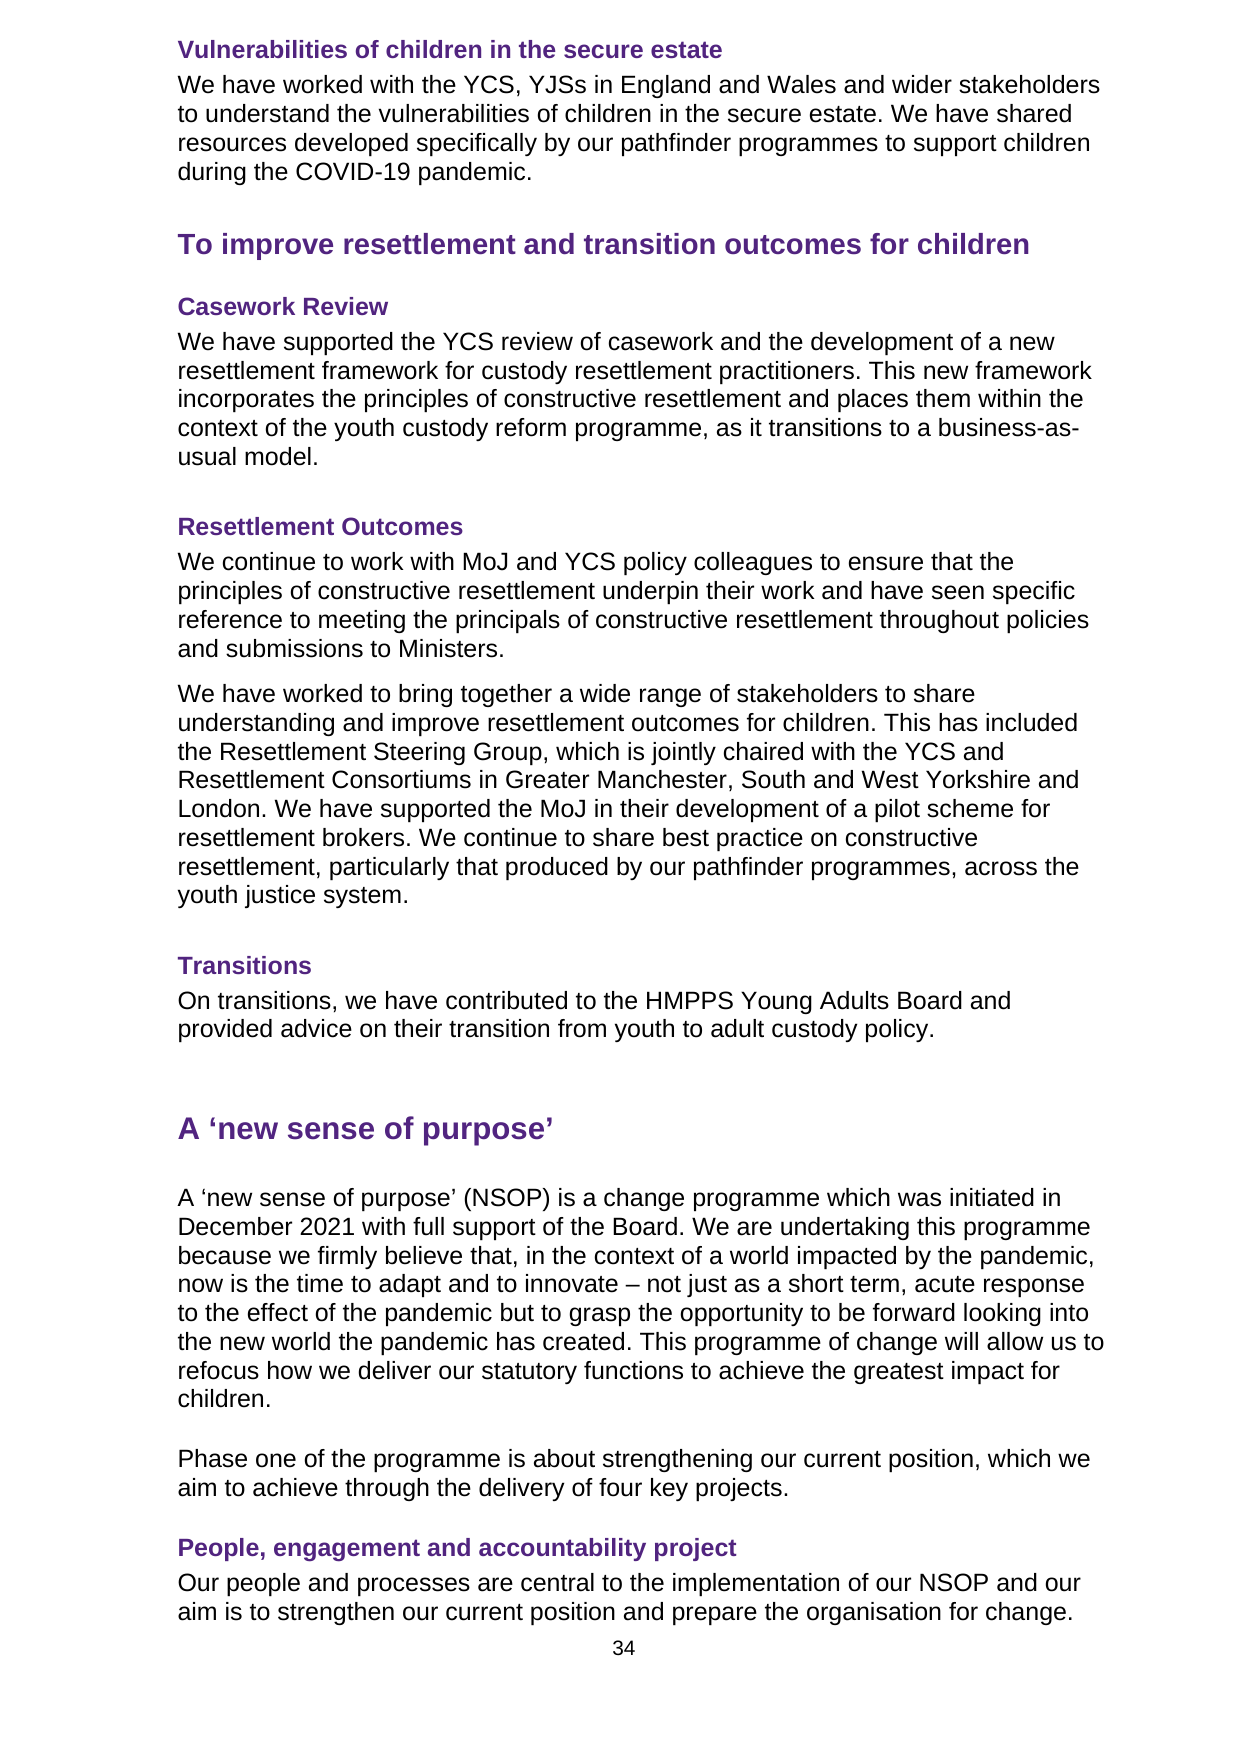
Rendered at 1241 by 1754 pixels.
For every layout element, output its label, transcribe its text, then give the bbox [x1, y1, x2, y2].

subtitle A ‘new sense of purpose’ [177, 1110, 1107, 1146]
subtitle A ‘new sense of purpose’ (NSOP) is a change programme which was initiated in December 2021 with full support of the Board. We are undertaking this programme because we firmly believe that, in the context of a world impacted by the pandemic, now is the time to adapt and to innovate – not just as a short term, acute response to the effect of the pandemic but to grasp the opportunity to be forward looking into the new world the pandemic has created. This programme of change will allow us to refocus how we deliver our statutory functions to achieve the greatest impact for children. [177, 1183, 1107, 1413]
text On transitions, we have contributed to the HMPPS Young Adults Board and provided advice on their transition from youth to adult custody policy. [177, 986, 1107, 1043]
subtitle Vulnerabilities of children in the secure estate [177, 35, 1107, 64]
text We have worked to bring together a wide range of stakeholders to share understanding and improve resettlement outcomes for children. This has included the Resettlement Steering Group, which is jointly chaired with the YCS and Resettlement Consortiums in Greater Manchester, South and West Yorkshire and London. We have supported the MoJ in their development of a pilot scheme for resettlement brokers. We continue to share best practice on constructive resettlement, particularly that produced by our pathfinder programmes, across the youth justice system. [177, 679, 1107, 909]
text We continue to work with MoJ and YCS policy colleagues to ensure that the principles of constructive resettlement underpin their work and have seen specific reference to meeting the principals of constructive resettlement throughout policies and submissions to Ministers. [177, 547, 1107, 662]
subtitle Transitions [177, 951, 1107, 979]
subtitle Phase one of the programme is about strengthening our current position, which we aim to achieve through the delivery of four key projects. [177, 1444, 1107, 1502]
text Our people and processes are central to the implementation of our NSOP and our aim is to strengthen our current position and prepare the organisation for change. [177, 1568, 1107, 1626]
subtitle Casework Review [177, 292, 1107, 321]
subtitle Resettlement Outcomes [177, 512, 1107, 541]
subtitle To improve resettlement and transition outcomes for children [177, 227, 1107, 261]
text We have supported the YCS review of casework and the development of a new resettlement framework for custody resettlement practitioners. This new framework incorporates the principles of constructive resettlement and places them within the context of the youth custody reform programme, as it transitions to a business-as-usual model. [177, 327, 1107, 471]
subtitle People, engagement and accountability project [177, 1533, 1107, 1562]
text We have worked with the YCS, YJSs in England and Wales and wider stakeholders to understand the vulnerabilities of children in the secure estate. We have shared resources developed specifically by our pathfinder programmes to support children during the COVID-19 pandemic. [177, 70, 1107, 185]
